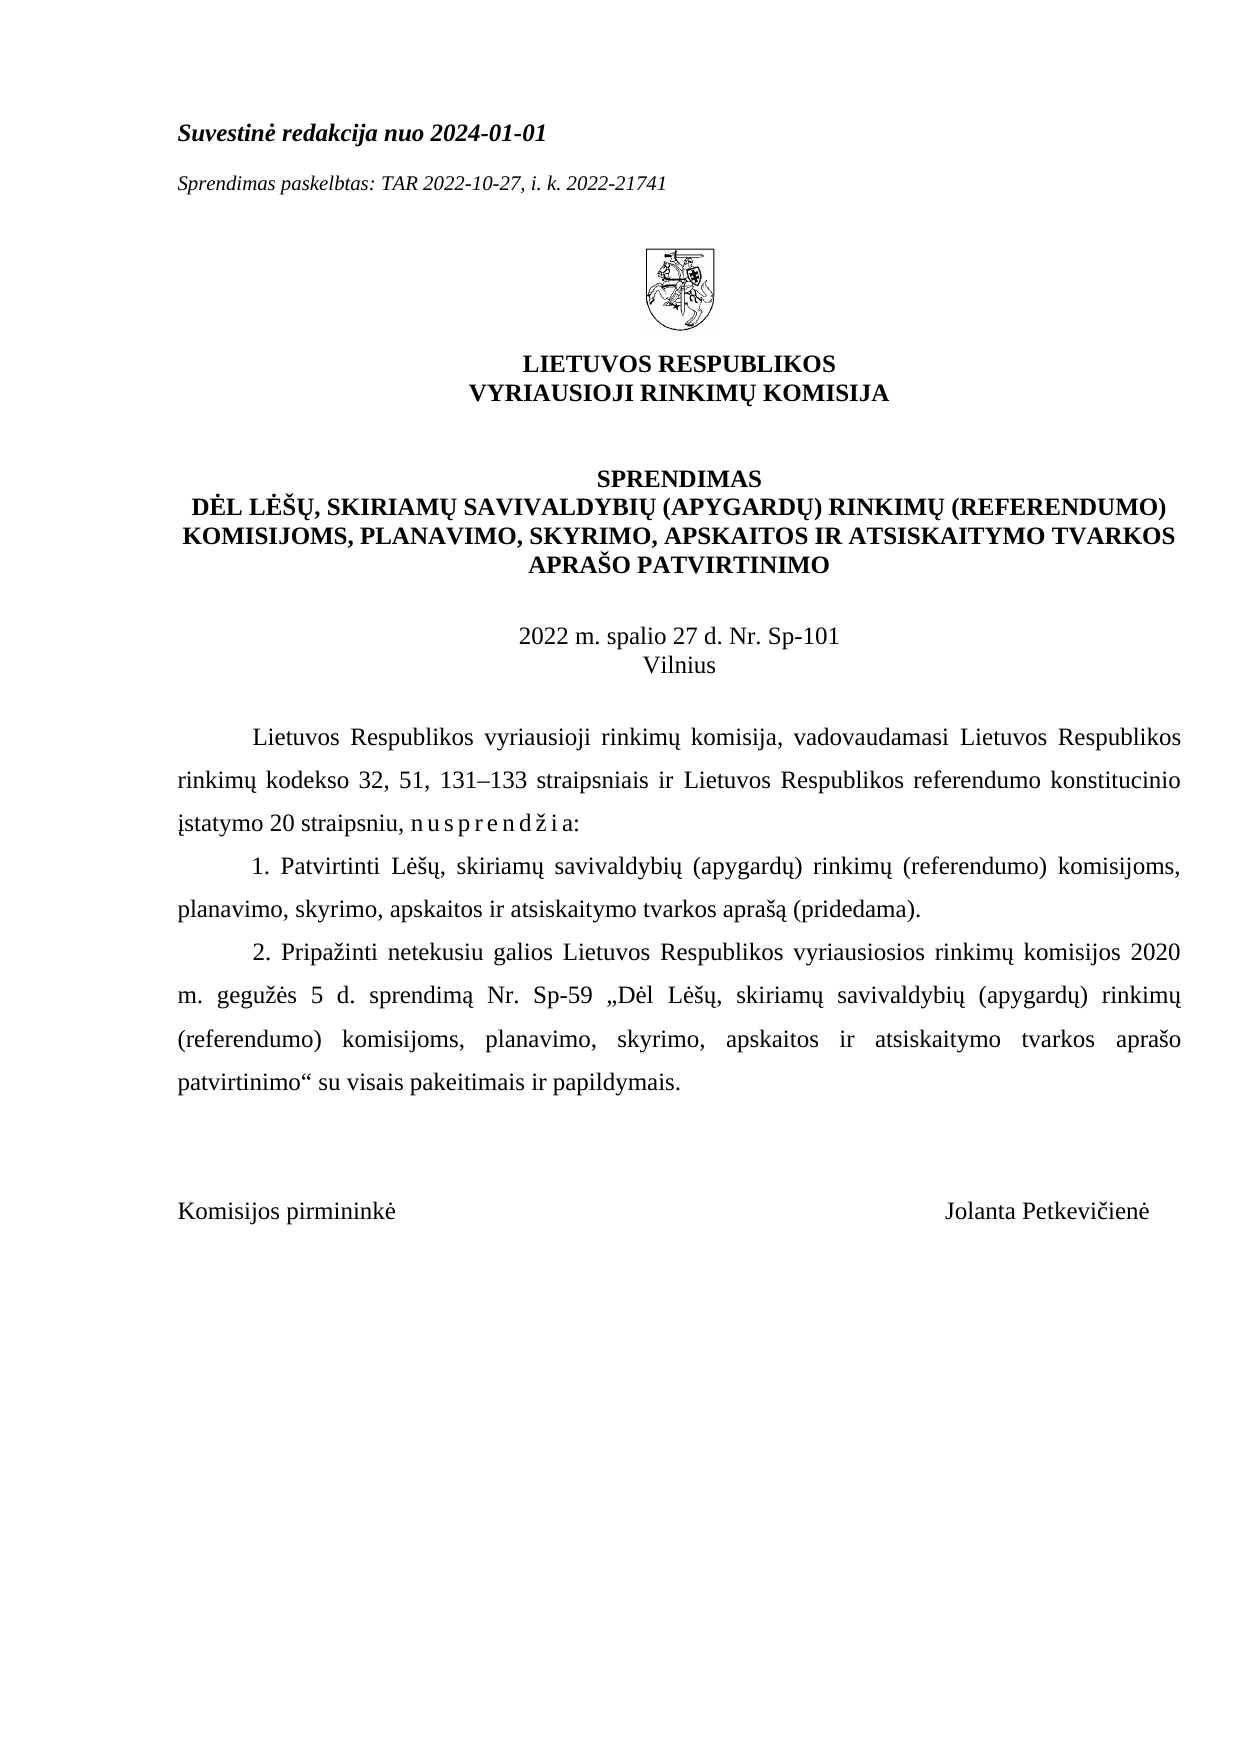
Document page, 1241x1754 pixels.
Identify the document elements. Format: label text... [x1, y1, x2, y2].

text 2022 m. spalio 27 d. Nr. Sp-101 [177, 621, 1181, 650]
text VYRIAUSIOJI RINKIMŲ KOMISIJA [177, 378, 1181, 407]
text LIETUVOS RESPUBLIKOS [177, 349, 1181, 378]
text SPRENDIMAS [177, 464, 1181, 492]
text 1. Patvirtinti Lėšų, skiriamų savivaldybių (apygardų) rinkimų (referendumo) komisijoms, planavimo, skyrimo, apskaitos ir atsiskaitymo tvarkos aprašą (pridedama). [177, 851, 1181, 923]
text Vilnius [177, 650, 1181, 679]
text Lietuvos Respublikos vyriausioji rinkimų komisija, vadovaudamasi Lietuvos Respublikos rinkimų kodekso 32, 51, 131–133 straipsniais ir Lietuvos Respublikos referendumo konstitucinio įstatymo 20 straipsniu, nusprendžia: [177, 722, 1181, 837]
text Suvestinė redakcija nuo 2024-01-01 [177, 118, 1181, 147]
text DĖL lėšų, skiriamų SAVIVALDYBIŲ (apygardų) rinkimų (referendumo) komisijoms, planavimo, skyrimo, apskaitos ir atsiskaitymo tvarkos aprašo patvirtinimo [177, 492, 1181, 579]
text Sprendimas paskelbtas: TAR 2022-10-27, i. k. 2022-21741 [177, 171, 1181, 195]
text Komisijos pirmininkė Jolanta Petkevičienė [177, 1196, 1181, 1225]
text 2. Pripažinti netekusiu galios Lietuvos Respublikos vyriausiosios rinkimų komisijos 2020 m. gegužės 5 d. sprendimą Nr. Sp-59 „Dėl Lėšų, skiriamų savivaldybių (apygardų) rinkimų (referendumo) komisijoms, planavimo, skyrimo, apskaitos ir atsiskaitymo tvarkos aprašo patvirtinimo“ su visais pakeitimais ir papildymais. [177, 937, 1181, 1096]
